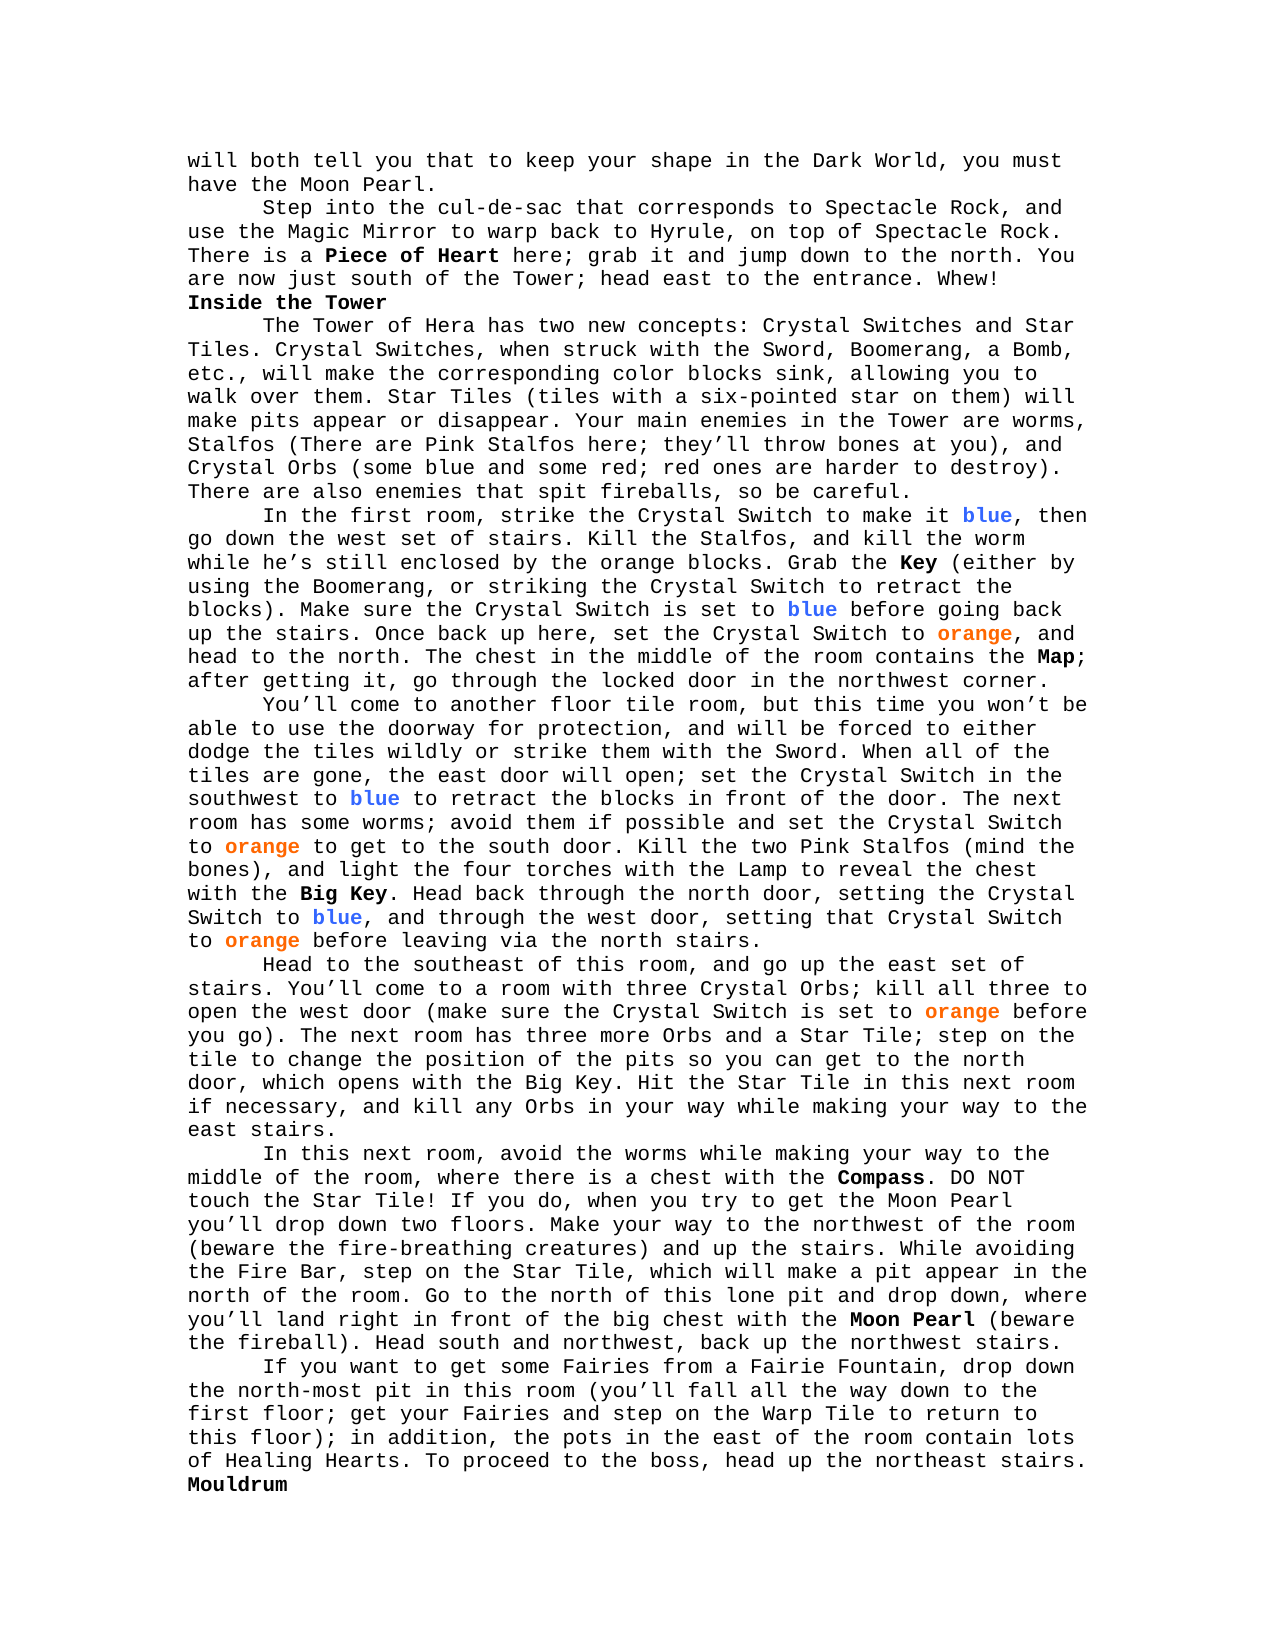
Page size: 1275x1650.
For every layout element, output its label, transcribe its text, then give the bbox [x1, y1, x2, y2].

text In the first room, strike the Crystal Switch to make it blue, then go down the west set of stairs. Kill the Stalfos, and kill the worm while he’s still enclosed by the orange blocks. Grab the Key (either by using the Boomerang, or striking the Crystal Switch to retract the blocks). Make sure the Crystal Switch is set to blue before going back up the stairs. Once back up here, set the Crystal Switch to orange, and head to the north. The chest in the middle of the room contains the Map; after getting it, go through the locked door in the northwest corner. [187, 505, 1087, 694]
text Step into the cul-de-sac that corresponds to Spectacle Rock, and use the Magic Mirror to warp back to Hyrule, on top of Spectacle Rock. There is a Piece of Heart here; grab it and jump down to the north. You are now just south of the Tower; head east to the entrance. Whew! [187, 197, 1087, 292]
text Mouldrum [187, 1474, 1087, 1498]
text You’ll come to another floor tile room, but this time you won’t be able to use the doorway for protection, and will be forced to either dodge the tiles wildly or strike them with the Sword. When all of the tiles are gone, the east door will open; set the Crystal Switch in the southwest to blue to retract the blocks in front of the door. The next room has some worms; avoid them if possible and set the Crystal Switch to orange to get to the south door. Kill the two Pink Stalfos (mind the bones), and light the four torches with the Lamp to reveal the chest with the Big Key. Head back through the north door, setting the Crystal Switch to blue, and through the west door, setting that Crystal Switch to orange before leaving via the north stairs. [187, 694, 1087, 954]
text Inside the Tower [187, 292, 1087, 316]
text If you want to get some Fairies from a Fairie Fountain, drop down the north-most pit in this room (you’ll fall all the way down to the first floor; get your Fairies and step on the Warp Tile to return to this floor); in addition, the pots in the east of the room contain lots of Healing Hearts. To proceed to the boss, head up the northeast stairs. [187, 1356, 1087, 1474]
text The Tower of Hera has two new concepts: Crystal Switches and Star Tiles. Crystal Switches, when struck with the Sword, Boomerang, a Bomb, etc., will make the corresponding color blocks sink, allowing you to walk over them. Star Tiles (tiles with a six-pointed star on them) will make pits appear or disappear. Your main enemies in the Tower are worms, Stalfos (There are Pink Stalfos here; they’ll throw bones at you), and Crystal Orbs (some blue and some red; red ones are harder to destroy). There are also enemies that spit fireballs, so be careful. [187, 316, 1087, 505]
text will both tell you that to keep your shape in the Dark World, you must have the Moon Pearl. [187, 150, 1087, 197]
text In this next room, avoid the worms while making your way to the middle of the room, where there is a chest with the Compass. DO NOT touch the Star Tile! If you do, when you try to get the Moon Pearl you’ll drop down two floors. Make your way to the northwest of the room (beware the fire-breathing creatures) and up the stairs. While avoiding the Fire Bar, step on the Star Tile, which will make a pit appear in the north of the room. Go to the north of this lone pit and drop down, where you’ll land right in front of the big chest with the Moon Pearl (beware the fireball). Head south and northwest, back up the northwest stairs. [187, 1143, 1087, 1356]
text Head to the southeast of this room, and go up the east set of stairs. You’ll come to a room with three Crystal Orbs; kill all three to open the west door (make sure the Crystal Switch is set to orange before you go). The next room has three more Orbs and a Star Tile; step on the tile to change the position of the pits so you can get to the north door, which opens with the Big Key. Hit the Star Tile in this next room if necessary, and kill any Orbs in your way while making your way to the east stairs. [187, 954, 1087, 1143]
